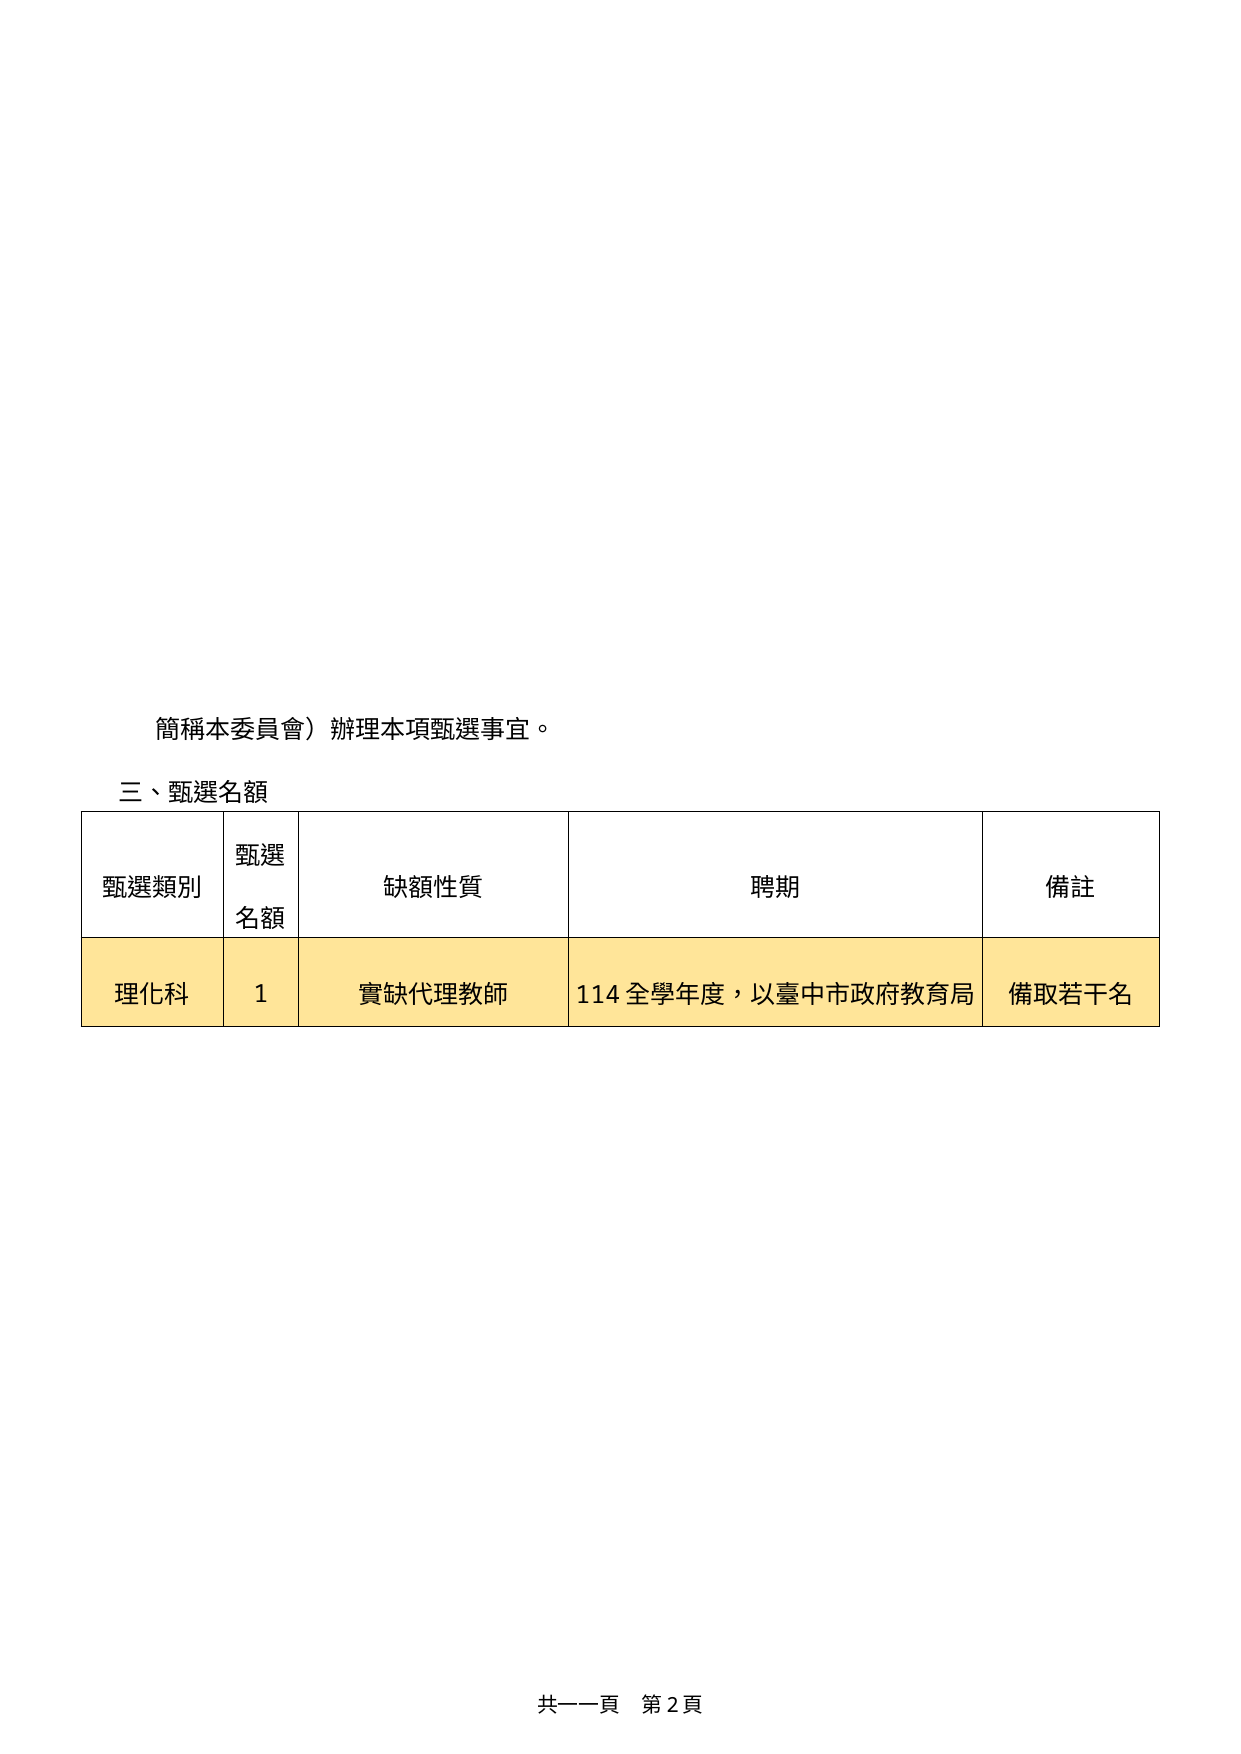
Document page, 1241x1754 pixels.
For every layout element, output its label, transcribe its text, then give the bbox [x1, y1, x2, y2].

table_cell 實缺代理教師 [299, 938, 568, 1026]
table_cell 114全學年度，以臺中市政府教育局 [569, 938, 982, 1026]
table_header 甄選 名額 [224, 812, 298, 937]
table_header 備註 [983, 812, 1159, 937]
table_header 甄選類別 [82, 812, 223, 937]
table_header 聘期 [569, 812, 982, 937]
table_header 缺額性質 [299, 812, 568, 937]
text 簡稱本委員會）辦理本項甄選事宜。 [118, 686, 1122, 749]
table_cell 理化科 [82, 938, 223, 1026]
table_cell 1 [224, 938, 298, 1026]
text 三、甄選名額 [118, 749, 1122, 811]
table_cell 備取若干名 [983, 938, 1159, 1026]
